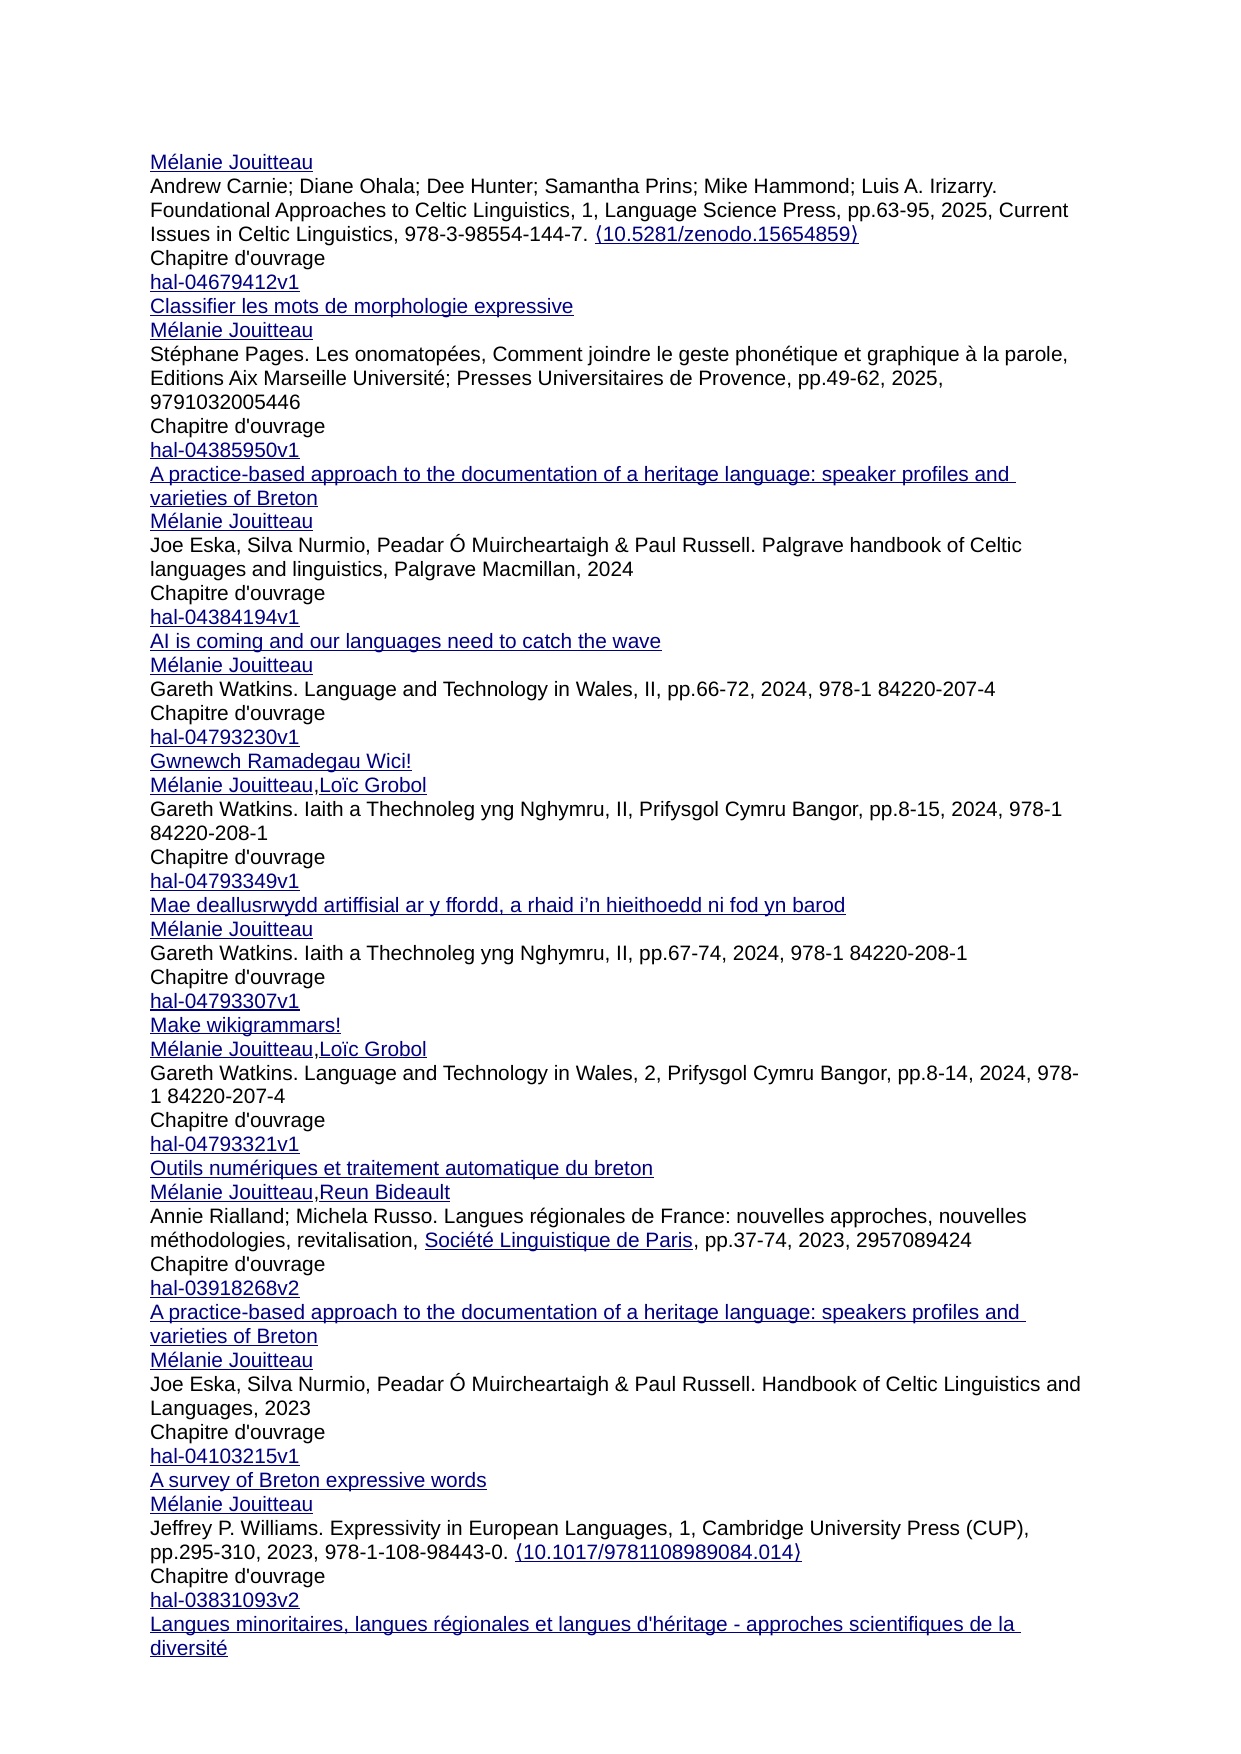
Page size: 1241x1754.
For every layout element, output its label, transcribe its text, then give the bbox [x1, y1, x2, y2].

table_cell Classifier les mots de morphologie expressive Mélanie Jouitteau Stéphane Pages. Les onomatopées, Comment joindre le geste phonétique et graphique à la parole, Editions Aix Marseille Université; Presses Universitaires de Provence, pp.49-62, 2025, 9791032005446 Chapitre d'ouvrage hal-04385950v1 [150, 294, 1090, 461]
table_cell Mélanie Jouitteau Andrew Carnie; Diane Ohala; Dee Hunter; Samantha Prins; Mike Hammond; Luis A. Irizarry. Foundational Approaches to Celtic Linguistics, 1, Language Science Press, pp.63-95, 2025, Current Issues in Celtic Linguistics, 978-3-98554-144-7. ⟨10.5281/zenodo.15654859⟩ Chapitre d'ouvrage hal-04679412v1 [150, 150, 1090, 294]
table_cell Mae deallusrwydd artiffisial ar y ffordd, a rhaid i’n hieithoedd ni fod yn barod Mélanie Jouitteau Gareth Watkins. Iaith a Thechnoleg yng Nghymru, II, pp.67-74, 2024, 978-1 84220-208-1 Chapitre d'ouvrage hal-04793307v1 [150, 893, 1090, 1012]
table_cell Make wikigrammars! Mélanie Jouitteau,Loïc Grobol Gareth Watkins. Language and Technology in Wales, 2, Prifysgol Cymru Bangor, pp.8-14, 2024, 978-1 84220-207-4 Chapitre d'ouvrage hal-04793321v1 [150, 1013, 1090, 1156]
table_cell Outils numériques et traitement automatique du breton Mélanie Jouitteau,Reun Bideault Annie Rialland; Michela Russo. Langues régionales de France: nouvelles approches, nouvelles méthodologies, revitalisation, Société Linguistique de Paris, pp.37-74, 2023, 2957089424 Chapitre d'ouvrage hal-03918268v2 [150, 1156, 1090, 1300]
table_cell Langues minoritaires, langues régionales et langues d'héritage - approches scientifiques de la diversité [150, 1611, 1090, 1659]
table_cell A survey of Breton expressive words Mélanie Jouitteau Jeffrey P. Williams. Expressivity in European Languages, 1, Cambridge University Press (CUP), pp.295-310, 2023, 978-1-108-98443-0. ⟨10.1017/9781108989084.014⟩ Chapitre d'ouvrage hal-03831093v2 [150, 1468, 1090, 1611]
table_cell A practice-based approach to the documentation of a heritage language: speakers profiles and varieties of Breton Mélanie Jouitteau Joe Eska, Silva Nurmio, Peadar Ó Muircheartaigh & Paul Russell. Handbook of Celtic Linguistics and Languages, 2023 Chapitre d'ouvrage hal-04103215v1 [150, 1300, 1090, 1468]
table_cell Gwnewch Ramadegau Wici! Mélanie Jouitteau,Loïc Grobol Gareth Watkins. Iaith a Thechnoleg yng Nghymru, II, Prifysgol Cymru Bangor, pp.8-15, 2024, 978-1 84220-208-1 Chapitre d'ouvrage hal-04793349v1 [150, 749, 1090, 893]
table_cell A practice-based approach to the documentation of a heritage language: speaker profiles and varieties of Breton Mélanie Jouitteau Joe Eska, Silva Nurmio, Peadar Ó Muircheartaigh & Paul Russell. Palgrave handbook of Celtic languages and linguistics, Palgrave Macmillan, 2024 Chapitre d'ouvrage hal-04384194v1 [150, 461, 1090, 629]
table_cell AI is coming and our languages need to catch the wave Mélanie Jouitteau Gareth Watkins. Language and Technology in Wales, II, pp.66-72, 2024, 978-1 84220-207-4 Chapitre d'ouvrage hal-04793230v1 [150, 629, 1090, 749]
